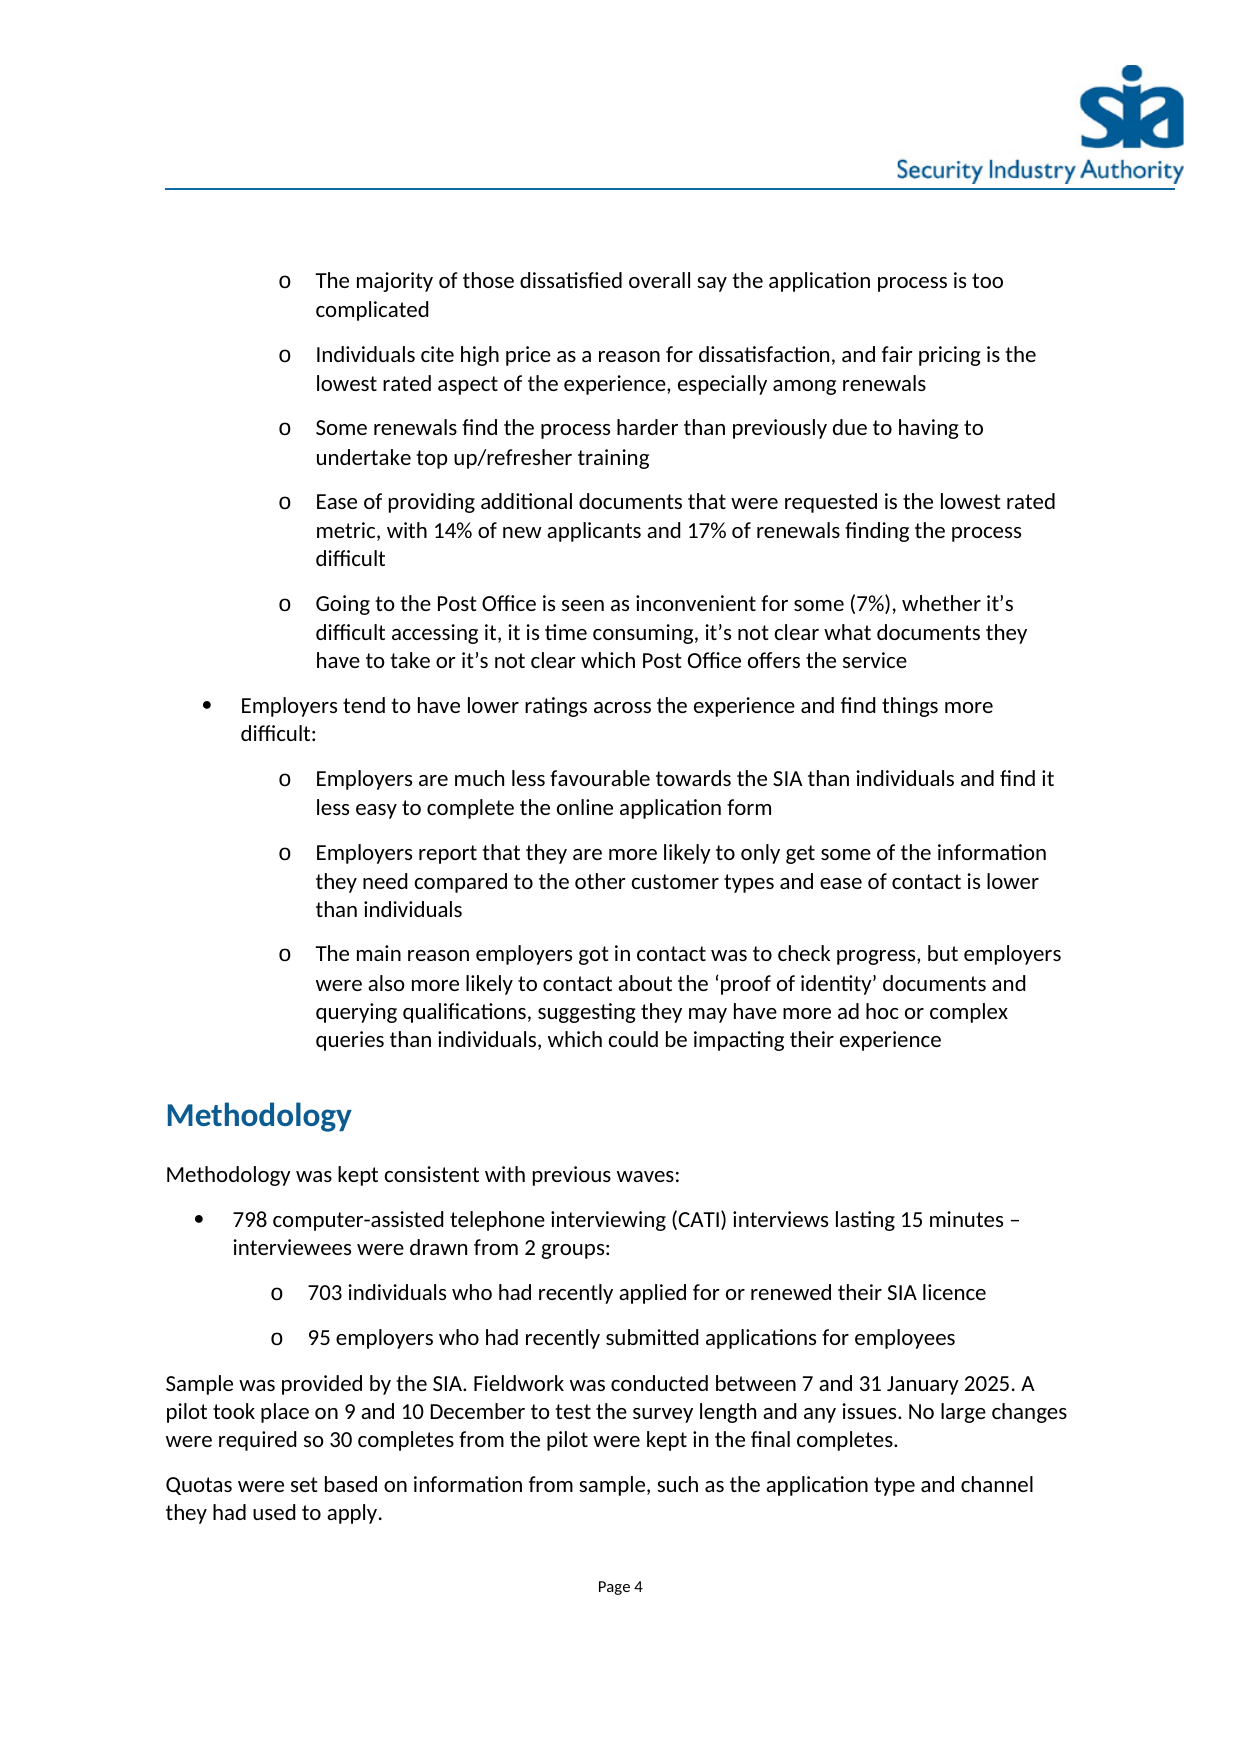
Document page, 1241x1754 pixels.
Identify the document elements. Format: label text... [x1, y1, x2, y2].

list 798 computer-assisted telephone interviewing (CATI) interviews lasting 15 minutes – interviewees were drawn from 2 groups: [195, 1205, 1075, 1261]
list The majority of those dissatisfied overall say the application process is too complicated [278, 266, 1075, 323]
list Employers report that they are more likely to only get some of the information they need compared to the other customer types and ease of contact is lower than individuals [278, 838, 1075, 923]
list Some renewals find the process harder than previously due to having to undertake top up/refresher training [278, 413, 1075, 471]
list Ease of providing additional documents that were requested is the lowest rated metric, with 14% of new applicants and 17% of renewals finding the process difficult [278, 487, 1075, 573]
list Individuals cite high price as a reason for dissatisfaction, and fair pricing is the lowest rated aspect of the experience, especially among renewals [278, 340, 1075, 397]
list 703 individuals who had recently applied for or renewed their SIA licence [270, 1278, 1075, 1307]
text Quotas were set based on information from sample, such as the application type and channel they had used to apply. [165, 1470, 1075, 1526]
text Methodology was kept consistent with previous waves: [165, 1160, 1075, 1188]
list Going to the Post Office is seen as inconvenient for some (7%), whether it’s difficult accessing it, it is time consuming, it’s not clear what documents they have to take or it’s not clear which Post Office offers the service [278, 589, 1075, 674]
text Sample was provided by the SIA. Fieldwork was conducted between 7 and 31 January 2025. A pilot took place on 9 and 10 December to test the survey length and any issues. No large changes were required so 30 completes from the pilot were kept in the final completes. [165, 1369, 1075, 1453]
list The main reason employers got in contact was to check progress, but employers were also more likely to contact about the ‘proof of identity’ documents and querying qualifications, suggesting they may have more ad hoc or complex queries than individuals, which could be impacting their experience [278, 939, 1075, 1053]
list Employers are much less favourable towards the SIA than individuals and find it less easy to complete the online application form [278, 764, 1075, 821]
subtitle Methodology [165, 1094, 1075, 1135]
list 95 employers who had recently submitted applications for employees [270, 1323, 1075, 1353]
list Employers tend to have lower ratings across the experience and find things more difficult: [203, 691, 1075, 747]
